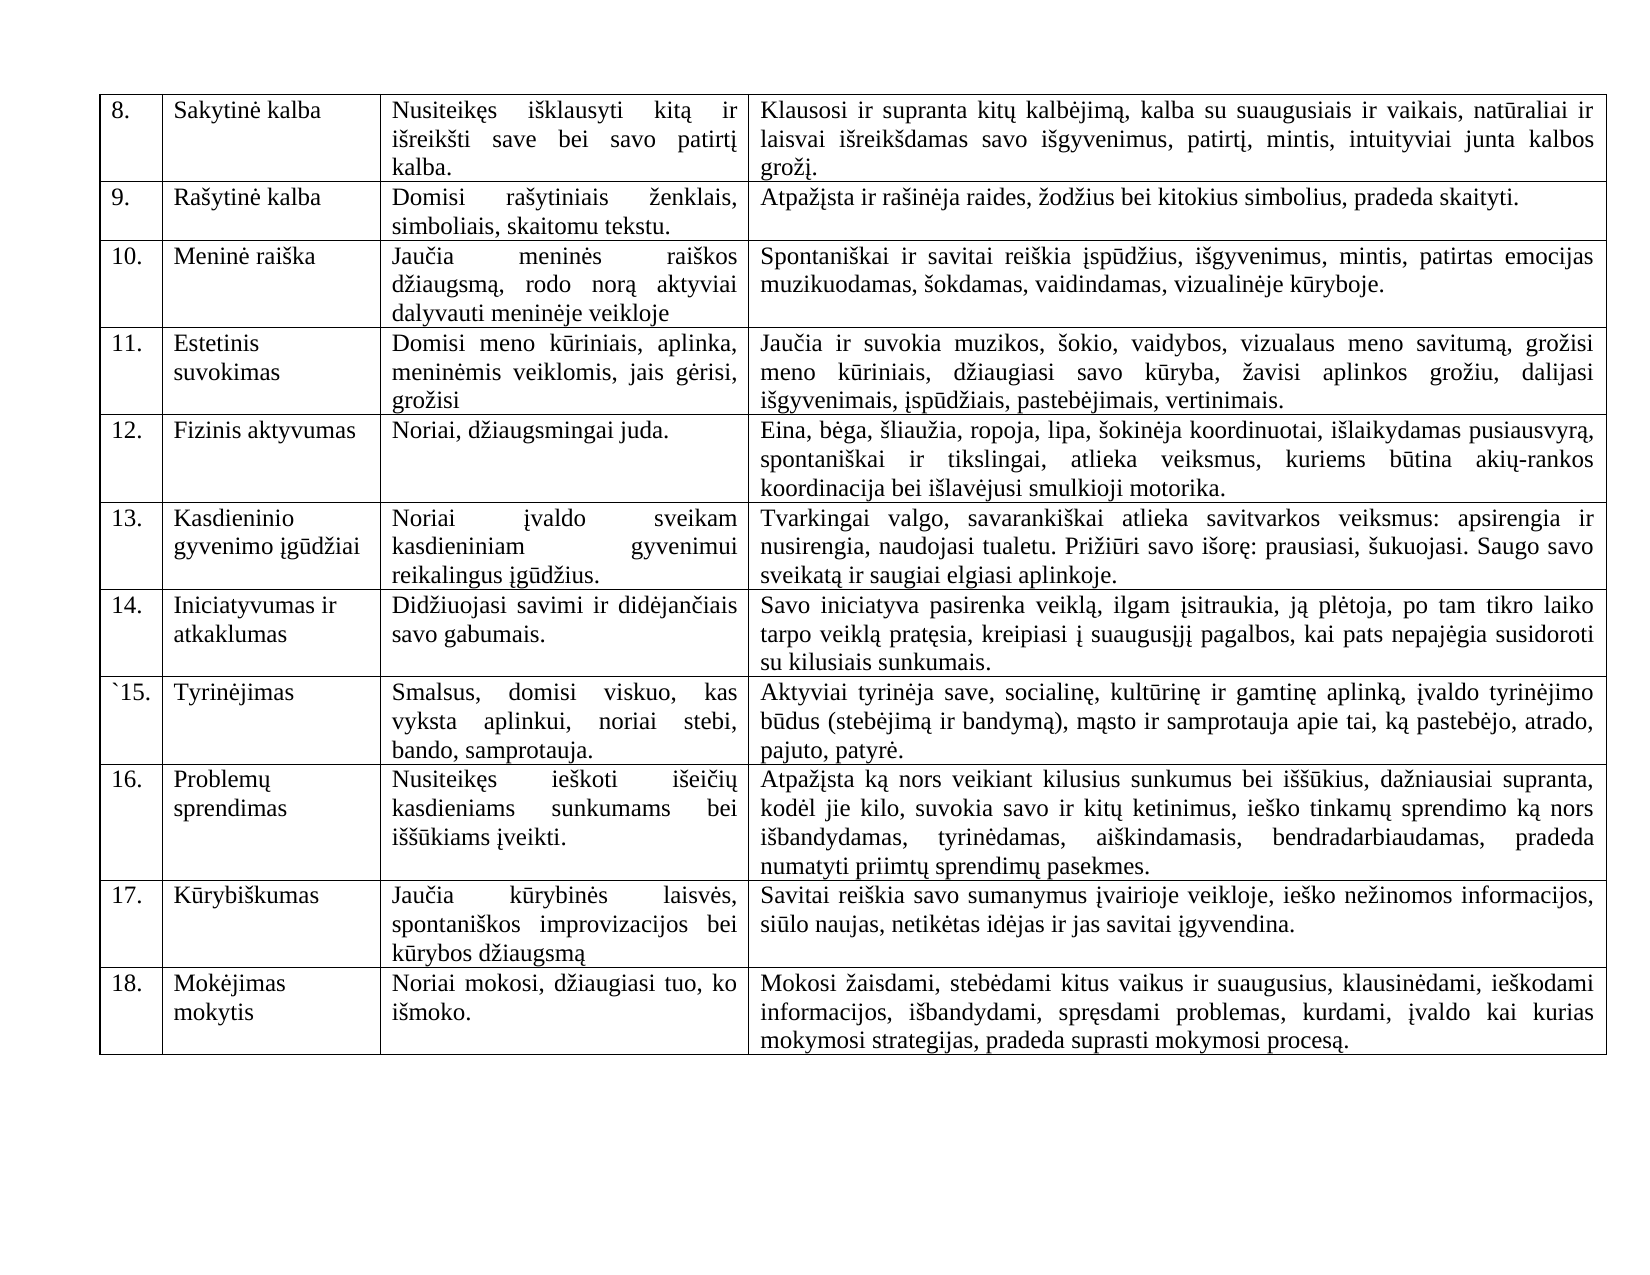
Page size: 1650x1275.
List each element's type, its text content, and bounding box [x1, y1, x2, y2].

table_cell Jaučia ir suvokia muzikos, šokio, vaidybos, vizualaus meno savitumą, grožisi meno kūriniais, džiaugiasi savo kūryba, žavisi aplinkos grožiu, dalijasi išgyvenimais, įspūdžiais, pastebėjimais, vertinimais. [749, 328, 1606, 414]
table_cell 12. [101, 415, 162, 502]
table_cell Aktyviai tyrinėja save, socialinę, kultūrinę ir gamtinę aplinką, įvaldo tyrinėjimo būdus (stebėjimą ir bandymą), mąsto ir samprotauja apie tai, ką pastebėjo, atrado, pajuto, patyrė. [749, 677, 1606, 763]
table_cell 13. [101, 503, 162, 589]
table_cell Estetinis suvokimas [163, 328, 380, 414]
table_cell Atpažįsta ką nors veikiant kilusius sunkumus bei iššūkius, dažniausiai supranta, kodėl jie kilo, suvokia savo ir kitų ketinimus, ieško tinkamų sprendimo ką nors išbandydamas, tyrinėdamas, aiškindamasis, bendradarbiaudamas, pradeda numatyti priimtų sprendimų pasekmes. [749, 765, 1606, 879]
table_cell Smalsus, domisi viskuo, kas vyksta aplinkui, noriai stebi, bando, samprotauja. [381, 677, 748, 763]
table_cell Noriai įvaldo sveikam kasdieniniam gyvenimui reikalingus įgūdžius. [381, 503, 748, 589]
table_cell Jaučia kūrybinės laisvės, spontaniškos improvizacijos bei kūrybos džiaugsmą [381, 881, 748, 967]
table_cell Nusiteikęs ieškoti išeičių kasdieniams sunkumams bei iššūkiams įveikti. [381, 765, 748, 879]
table_cell 9. [101, 182, 162, 240]
table_cell Meninė raiška [163, 241, 380, 327]
table_cell 17. [101, 881, 162, 967]
table_cell Fizinis aktyvumas [163, 415, 380, 502]
table_cell Noriai mokosi, džiaugiasi tuo, ko išmoko. [381, 968, 748, 1054]
table_cell 10. [101, 241, 162, 327]
table_cell Atpažįsta ir rašinėja raides, žodžius bei kitokius simbolius, pradeda skaityti. [749, 182, 1606, 240]
table_cell `15. [101, 677, 162, 763]
table_cell Savitai reiškia savo sumanymus įvairioje veikloje, ieško nežinomos informacijos, siūlo naujas, netikėtas idėjas ir jas savitai įgyvendina. [749, 881, 1606, 967]
table_cell Sakytinė kalba [163, 95, 380, 181]
table_cell Klausosi ir supranta kitų kalbėjimą, kalba su suaugusiais ir vaikais, natūraliai ir laisvai išreikšdamas savo išgyvenimus, patirtį, mintis, intuityviai junta kalbos grožį. [749, 95, 1606, 181]
table_cell Noriai, džiaugsmingai juda. [381, 415, 748, 502]
table_cell Eina, bėga, šliaužia, ropoja, lipa, šokinėja koordinuotai, išlaikydamas pusiausvyrą, spontaniškai ir tikslingai, atlieka veiksmus, kuriems būtina akių-rankos koordinacija bei išlavėjusi smulkioji motorika. [749, 415, 1606, 502]
table_cell Iniciatyvumas ir atkaklumas [163, 590, 380, 676]
table_cell 14. [101, 590, 162, 676]
table_cell Tvarkingai valgo, savarankiškai atlieka savitvarkos veiksmus: apsirengia ir nusirengia, naudojasi tualetu. Prižiūri savo išorę: prausiasi, šukuojasi. Saugo savo sveikatą ir saugiai elgiasi aplinkoje. [749, 503, 1606, 589]
table_cell Domisi rašytiniais ženklais, simboliais, skaitomu tekstu. [381, 182, 748, 240]
table_cell Problemų sprendimas [163, 765, 380, 879]
table_cell 16. [101, 765, 162, 879]
table_cell Didžiuojasi savimi ir didėjančiais savo gabumais. [381, 590, 748, 676]
table_cell 11. [101, 328, 162, 414]
table_cell Kūrybiškumas [163, 881, 380, 967]
table_cell Spontaniškai ir savitai reiškia įspūdžius, išgyvenimus, mintis, patirtas emocijas muzikuodamas, šokdamas, vaidindamas, vizualinėje kūryboje. [749, 241, 1606, 327]
table_cell Mokėjimas mokytis [163, 968, 380, 1054]
table_cell Kasdieninio gyvenimo įgūdžiai [163, 503, 380, 589]
table_cell Savo iniciatyva pasirenka veiklą, ilgam įsitraukia, ją plėtoja, po tam tikro laiko tarpo veiklą pratęsia, kreipiasi į suaugusįjį pagalbos, kai pats nepajėgia susidoroti su kilusiais sunkumais. [749, 590, 1606, 676]
table_cell Rašytinė kalba [163, 182, 380, 240]
table_cell Domisi meno kūriniais, aplinka, meninėmis veiklomis, jais gėrisi, grožisi [381, 328, 748, 414]
table_cell Tyrinėjimas [163, 677, 380, 763]
table_cell Jaučia meninės raiškos džiaugsmą, rodo norą aktyviai dalyvauti meninėje veikloje [381, 241, 748, 327]
table_cell 18. [101, 968, 162, 1054]
table_cell 8. [101, 95, 162, 181]
table_cell Mokosi žaisdami, stebėdami kitus vaikus ir suaugusius, klausinėdami, ieškodami informacijos, išbandydami, spręsdami problemas, kurdami, įvaldo kai kurias mokymosi strategijas, pradeda suprasti mokymosi procesą. [749, 968, 1606, 1054]
table_cell Nusiteikęs išklausyti kitą ir išreikšti save bei savo patirtį kalba. [381, 95, 748, 181]
